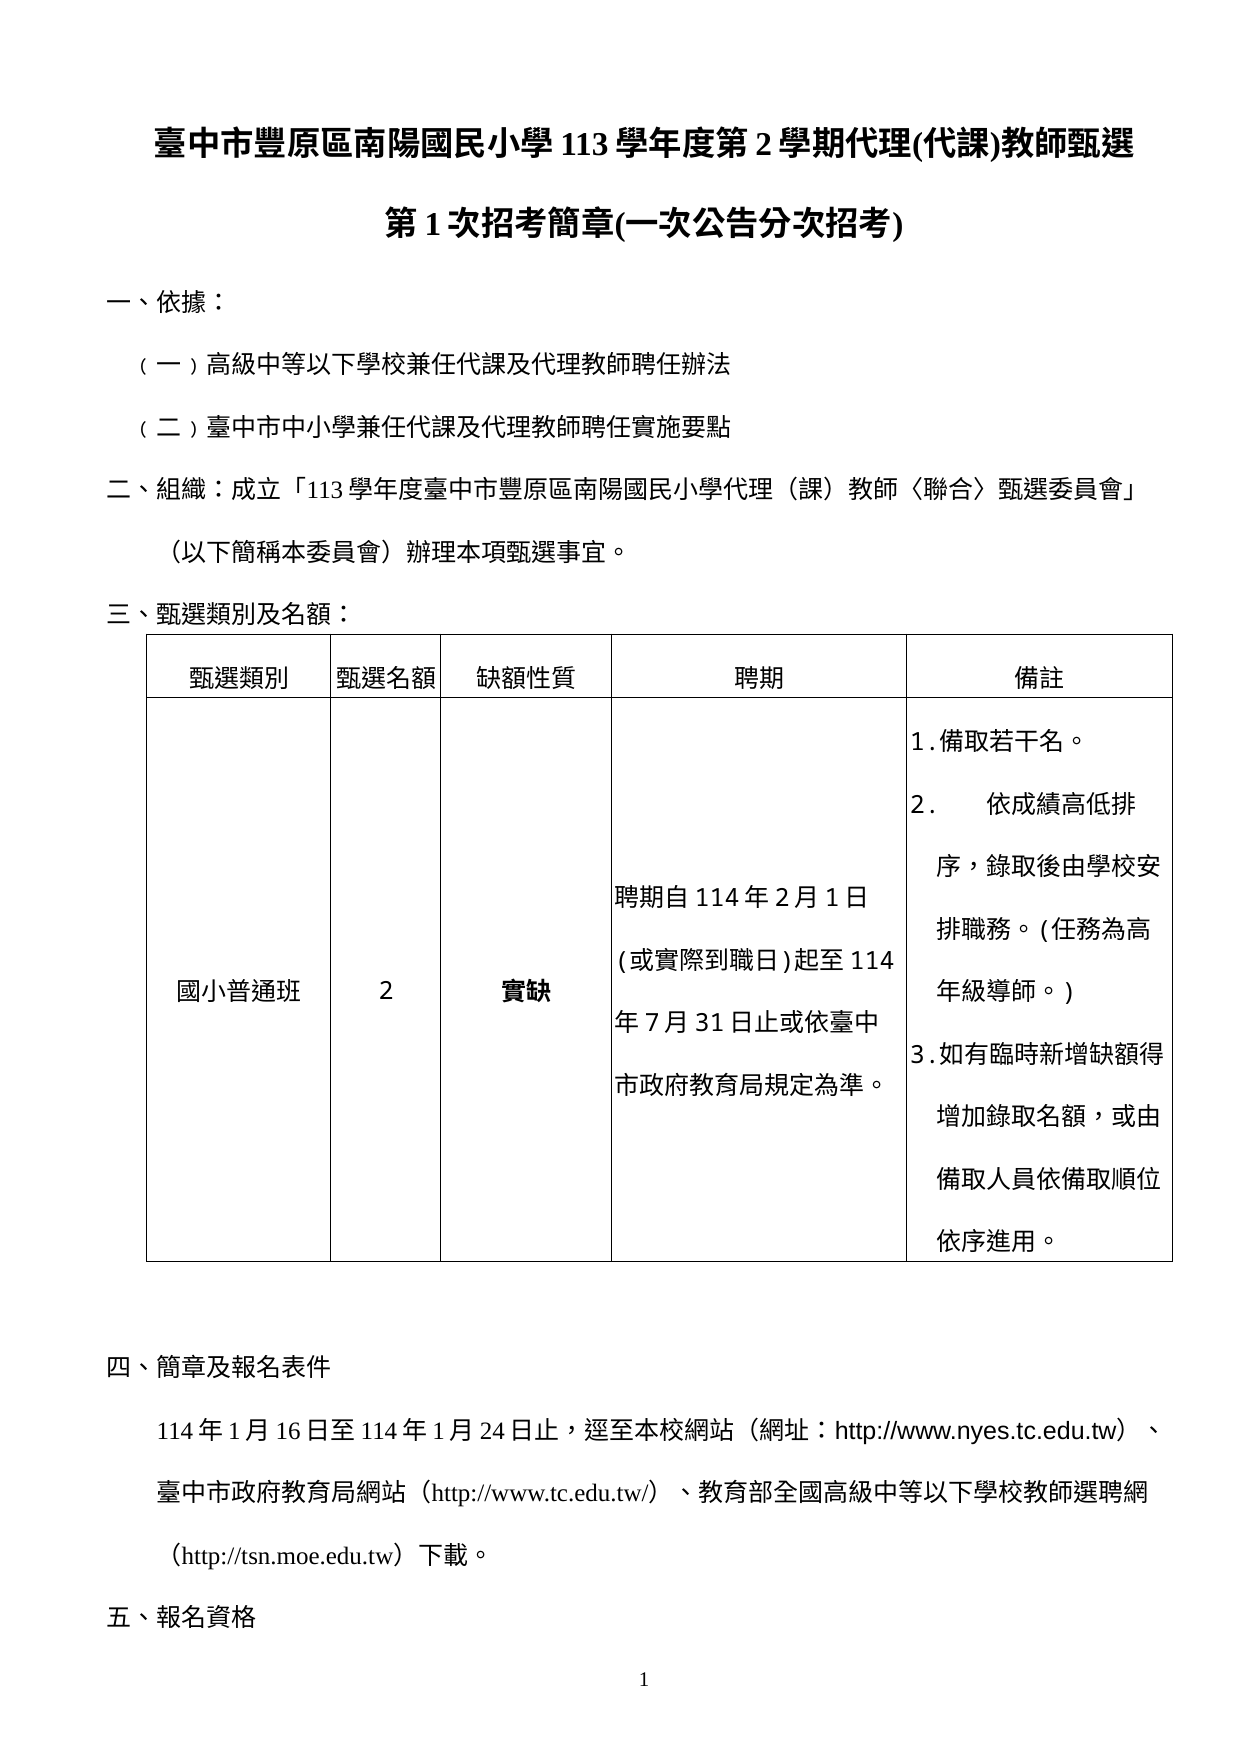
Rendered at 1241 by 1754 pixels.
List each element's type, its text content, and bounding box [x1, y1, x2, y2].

table_header 甄選名額 [331, 635, 440, 697]
text 臺中市豐原區南陽國民小學113學年度第2學期代理(代課)教師甄選 [106, 99, 1181, 161]
text 三、甄選類別及名額： [106, 571, 1181, 633]
text 五、報名資格 [106, 1574, 1181, 1637]
table_header 甄選類別 [147, 635, 330, 697]
table_cell 聘期自114年2月1日(或實際到職日)起至114年7月31日止或依臺中市政府教育局規定為準。 [612, 698, 906, 1261]
text ﹙二﹚臺中市中小學兼任代課及代理教師聘任實施要點 [131, 383, 1181, 446]
text 一、依據： [106, 258, 1181, 321]
text 第1次招考簡章(一次公告分次招考) [106, 179, 1181, 241]
text 四、簡章及報名表件 114年1月16日至114年1月24日止，逕至本校網站（網址：http://www.nyes.tc.edu.tw）、臺中市政府教育局網站（http://www.tc.edu.tw/）、教育部全國高級中等以下學校教師選聘網（http://tsn.moe.edu.tw）下載。 [106, 1324, 1181, 1574]
table_cell 2 [331, 698, 440, 1261]
text ﹙一﹚高級中等以下學校兼任代課及代理教師聘任辦法 [131, 321, 1181, 383]
table_header 備註 [907, 635, 1172, 697]
table_cell 實缺 [441, 698, 611, 1261]
table_cell 1.備取若干名。 2. 依成績高低排序，錄取後由學校安排職務。(任務為高年級導師。) 3.如有臨時新增缺額得增加錄取名額，或由備取人員依備取順位依序進用。 [907, 698, 1172, 1261]
table_header 缺額性質 [441, 635, 611, 697]
table_cell 國小普通班 [147, 698, 330, 1261]
table_header 聘期 [612, 635, 906, 697]
text 二、組織：成立「113學年度臺中市豐原區南陽國民小學代理（課）教師〈聯合〉甄選委員會」（以下簡稱本委員會）辦理本項甄選事宜。 [106, 446, 1181, 571]
